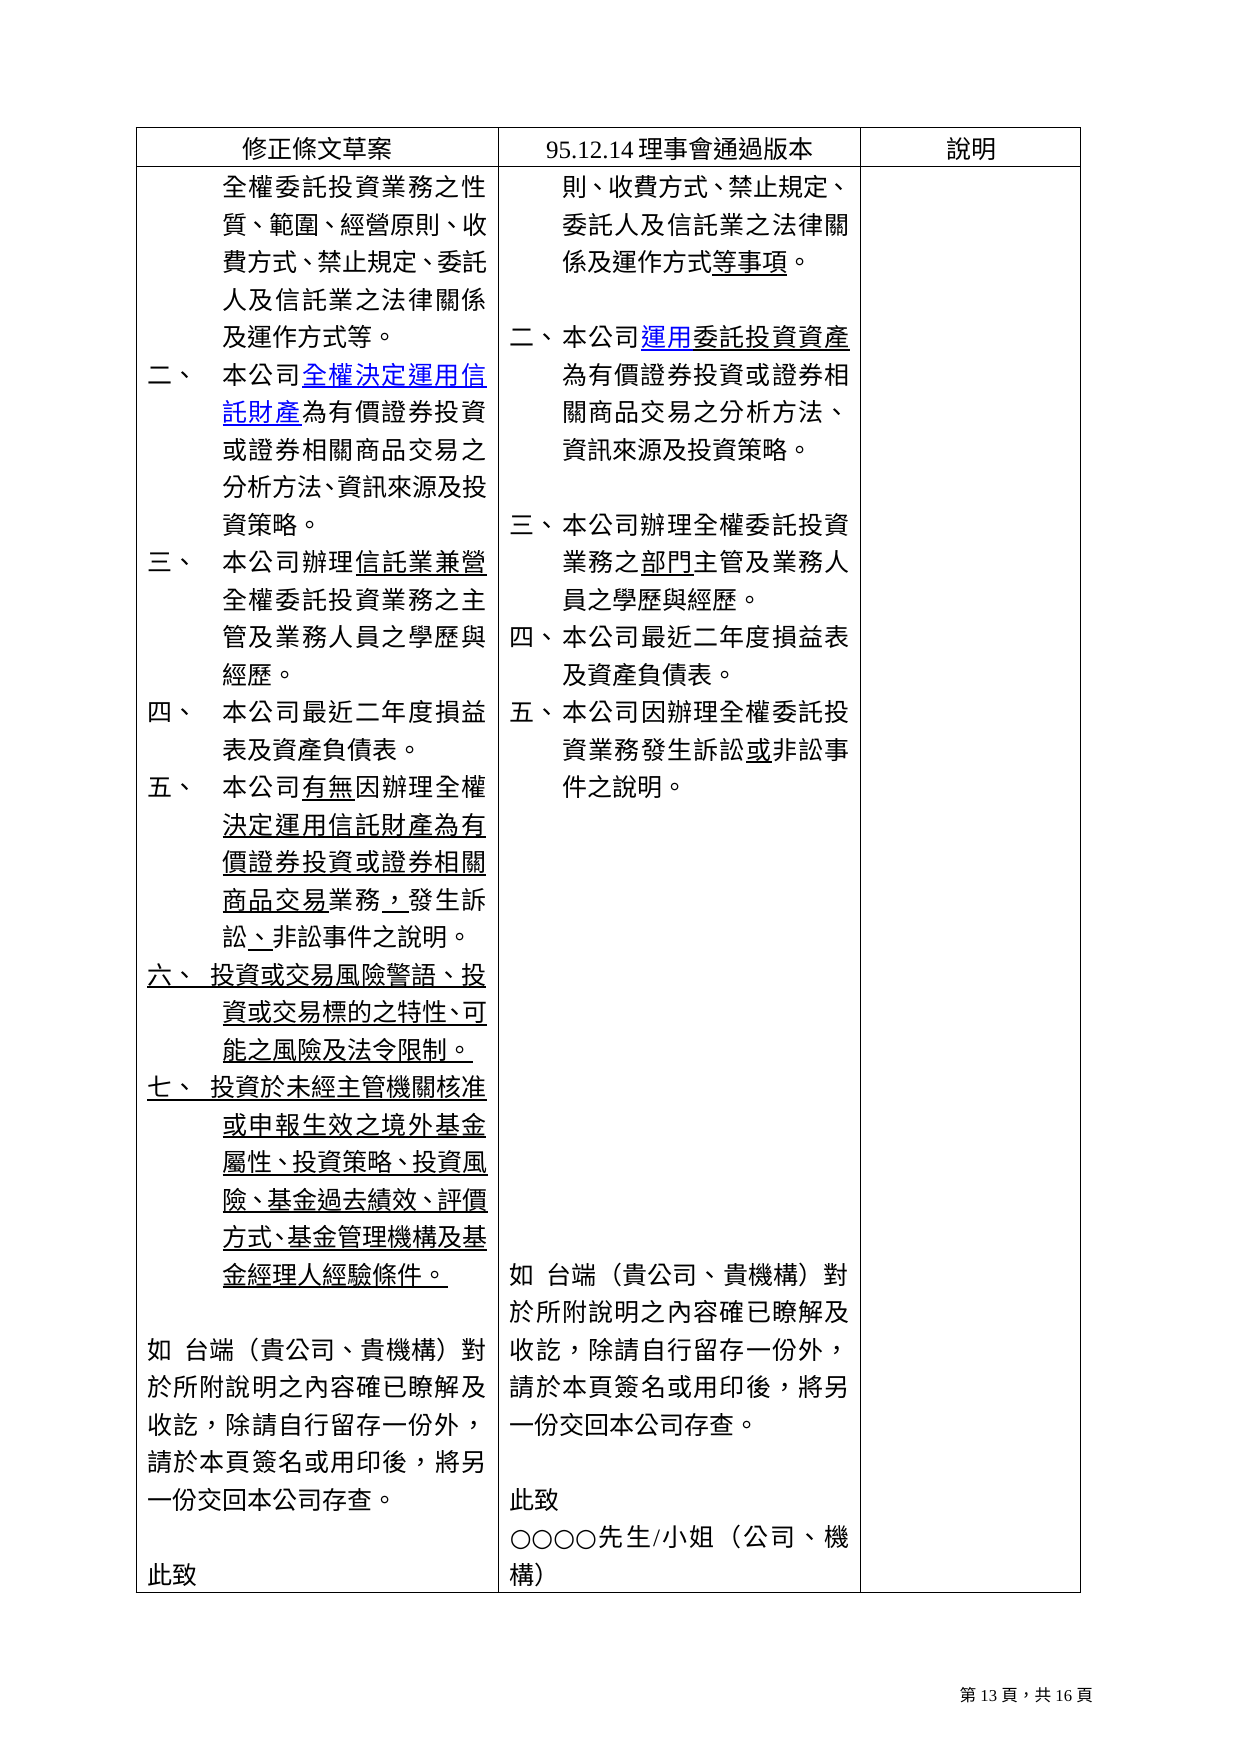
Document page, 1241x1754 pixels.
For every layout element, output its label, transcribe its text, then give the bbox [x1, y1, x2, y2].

table_cell [861, 167, 1080, 1592]
table_cell 則、收費方式、禁止規定、委託人及信託業之法律關係及運作方式等事項。 本公司運用委託投資資產為有價證券投資或證券相關商品交易之分析方法、資訊來源及投資策略。 本公司辦理全權委託投資業務之部門主管及業務人員之學歷與經歷。 本公司最近二年度損益表及資產負債表。 本公司因辦理全權委託投資業務發生訴訟或非訟事件之說明。 如 台端（貴公司、貴機構）對於所附說明之內容確已瞭解及收訖，除請自行留存一份外，請於本頁簽名或用印後，將另一份交回本公司存查。 此致 ○○○○先生/小姐（公司、機構） [499, 167, 860, 1592]
table_cell 附件一 信託管理說明書參考範例 「（一）信託財產之管理運用並非絕無風險，本公司以往之經理績效不保證全權決定運用信託財產為有價證券投資資金之最低收益；本公司除盡善良管理人之注意義務外，不負責全權決定運用信託財產為有價證券投資資金之盈虧，亦不保證最低之收益，委託人簽約前應詳閱本說明書。 （二）本信託管理說明書之內容由本公司及信託行為負責人與其他曾在本信託管理說明書上簽章者依法負責。 （三）信託財產得投資於未經主管機關核准或申報生效之境外基金，其受較低之監督管理，且其特殊風險可能會導致投資人損失大部分或全部投資金額，因此並不適合無法承擔有關風險的委託人。」 為便 台端（貴公司、貴機構）瞭解信託業兼營全權委託投資業務及本公司之經營，爰依「信託業兼營全權委託投資業務操作辦法」第9條規定，於 台端（貴公司、貴機構）與本公司簽訂信託契約約定相關條款七日前，向台端（貴公司、貴機構）說明並交付記載以下事項之信託管理說明書（詳細內容如後附文件。【如擬從事證券相關商品交易，信託管理說明書應包含期貨暨選擇權交易風險預告說明】）一式二份： 本公司辦理信託業兼營全權委託投資業務之性質、範圍、經營原則、收費方式、禁止規定、委託人及信託業之法律關係及運作方式等。 本公司全權決定運用信託財產為有價證券投資或證券相關商品交易之分析方法、資訊來源及投資策略。 本公司辦理信託業兼營全權委託投資業務之主管及業務人員之學歷與經歷。 本公司最近二年度損益表及資產負債表。 本公司有無因辦理全權決定運用信託財產為有價證券投資或證券相關商品交易業務，發生訴訟、非訟事件之說明。 六、 投資或交易風險警語、投資或交易標的之特性、可能之風險及法令限制。 七、 投資於未經主管機關核准或申報生效之境外基金屬性、投資策略、投資風險、基金過去績效、評價方式、基金管理機構及基金經理人經驗條件。 如 台端（貴公司、貴機構）對於所附說明之內容確已瞭解及收訖，除請自行留存一份外，請於本頁簽名或用印後，將另一份交回本公司存查。 此致 ○○○○先生/小姐（公司、機構） 委託人：_____________（簽名或蓋章） 信託業暨負責人：_____________（簽名或蓋章） 中華民國 年 月 日 [137, 167, 498, 1592]
table_header 說明 [861, 128, 1080, 166]
table_header 修正條文草案 [137, 128, 498, 166]
table_header 95.12.14理事會通過版本 [499, 128, 860, 166]
